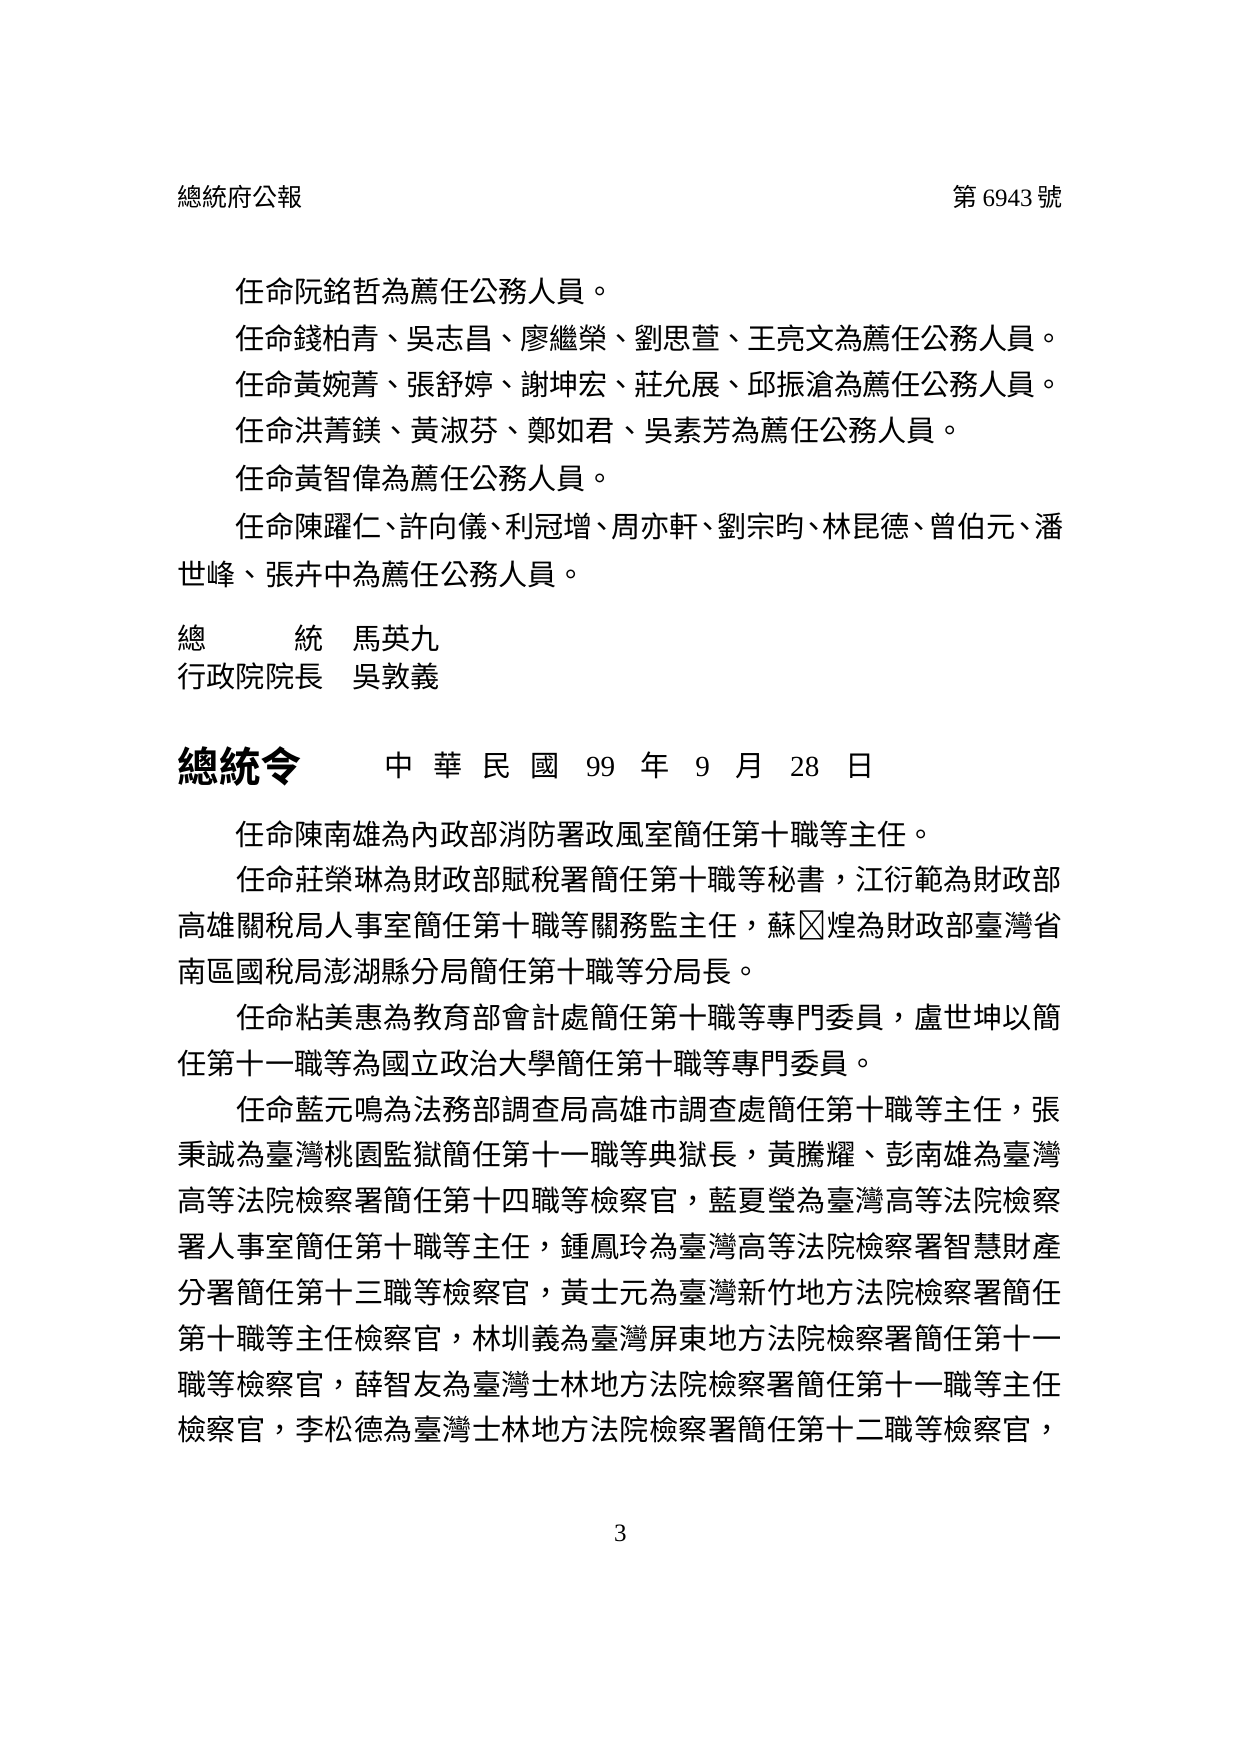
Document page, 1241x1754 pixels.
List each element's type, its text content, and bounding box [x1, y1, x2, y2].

table_header 總統令 [174, 720, 381, 808]
text 總 統 馬英九 [177, 619, 1063, 657]
text 任命陳躍仁、許向儀、利冠增、周亦軒、劉宗昀、林昆德、曾伯元、潘世峰、張卉中為薦任公務人員。 [177, 499, 1063, 594]
text 任命陳南雄為內政部消防署政風室簡任第十職等主任。 [177, 808, 1063, 854]
text 任命洪菁鎂、黃淑芬、鄭如君、吳素芳為薦任公務人員。 [177, 404, 1063, 451]
text 任命阮銘哲為薦任公務人員。 [177, 266, 1063, 312]
text 任命黃智偉為薦任公務人員。 [177, 451, 1063, 499]
text 任命黃婉菁、張舒婷、謝坤宏、莊允展、邱振滄為薦任公務人員。 [177, 358, 1063, 404]
text 行政院院長 吳敦義 [177, 657, 1063, 694]
text 任命錢柏青、吳志昌、廖繼榮、劉思萱、王亮文為薦任公務人員。 [177, 312, 1063, 358]
text 任命粘美惠為教育部會計處簡任第十職等專門委員，盧世坤以簡任第十一職等為國立政治大學簡任第十職等專門委員。 [177, 992, 1063, 1083]
table_header 中華民國99年9月28日 [381, 720, 877, 808]
text 任命莊榮琳為財政部賦稅署簡任第十職等秘書，江衍範為財政部高雄關稅局人事室簡任第十職等關務監主任，蘇煌為財政部臺灣省南區國稅局澎湖縣分局簡任第十職等分局長。 [177, 854, 1063, 992]
text 任命藍元鳴為法務部調查局高雄市調查處簡任第十職等主任，張秉誠為臺灣桃園監獄簡任第十一職等典獄長，黃騰耀、彭南雄為臺灣高等法院檢察署簡任第十四職等檢察官，藍夏瑩為臺灣高等法院檢察署人事室簡任第十職等主任，鍾鳳玲為臺灣高等法院檢察署智慧財產分署簡任第十三職等檢察官，黃士元為臺灣新竹地方法院檢察署簡任第十職等主任檢察官，林圳義為臺灣屏東地方法院檢察署簡任第十一職等檢察官，薛智友為臺灣士林地方法院檢察署簡任第十一職等主任檢察官，李松德為臺灣士林地方法院檢察署簡任第十二職等檢察官， [177, 1083, 1063, 1450]
